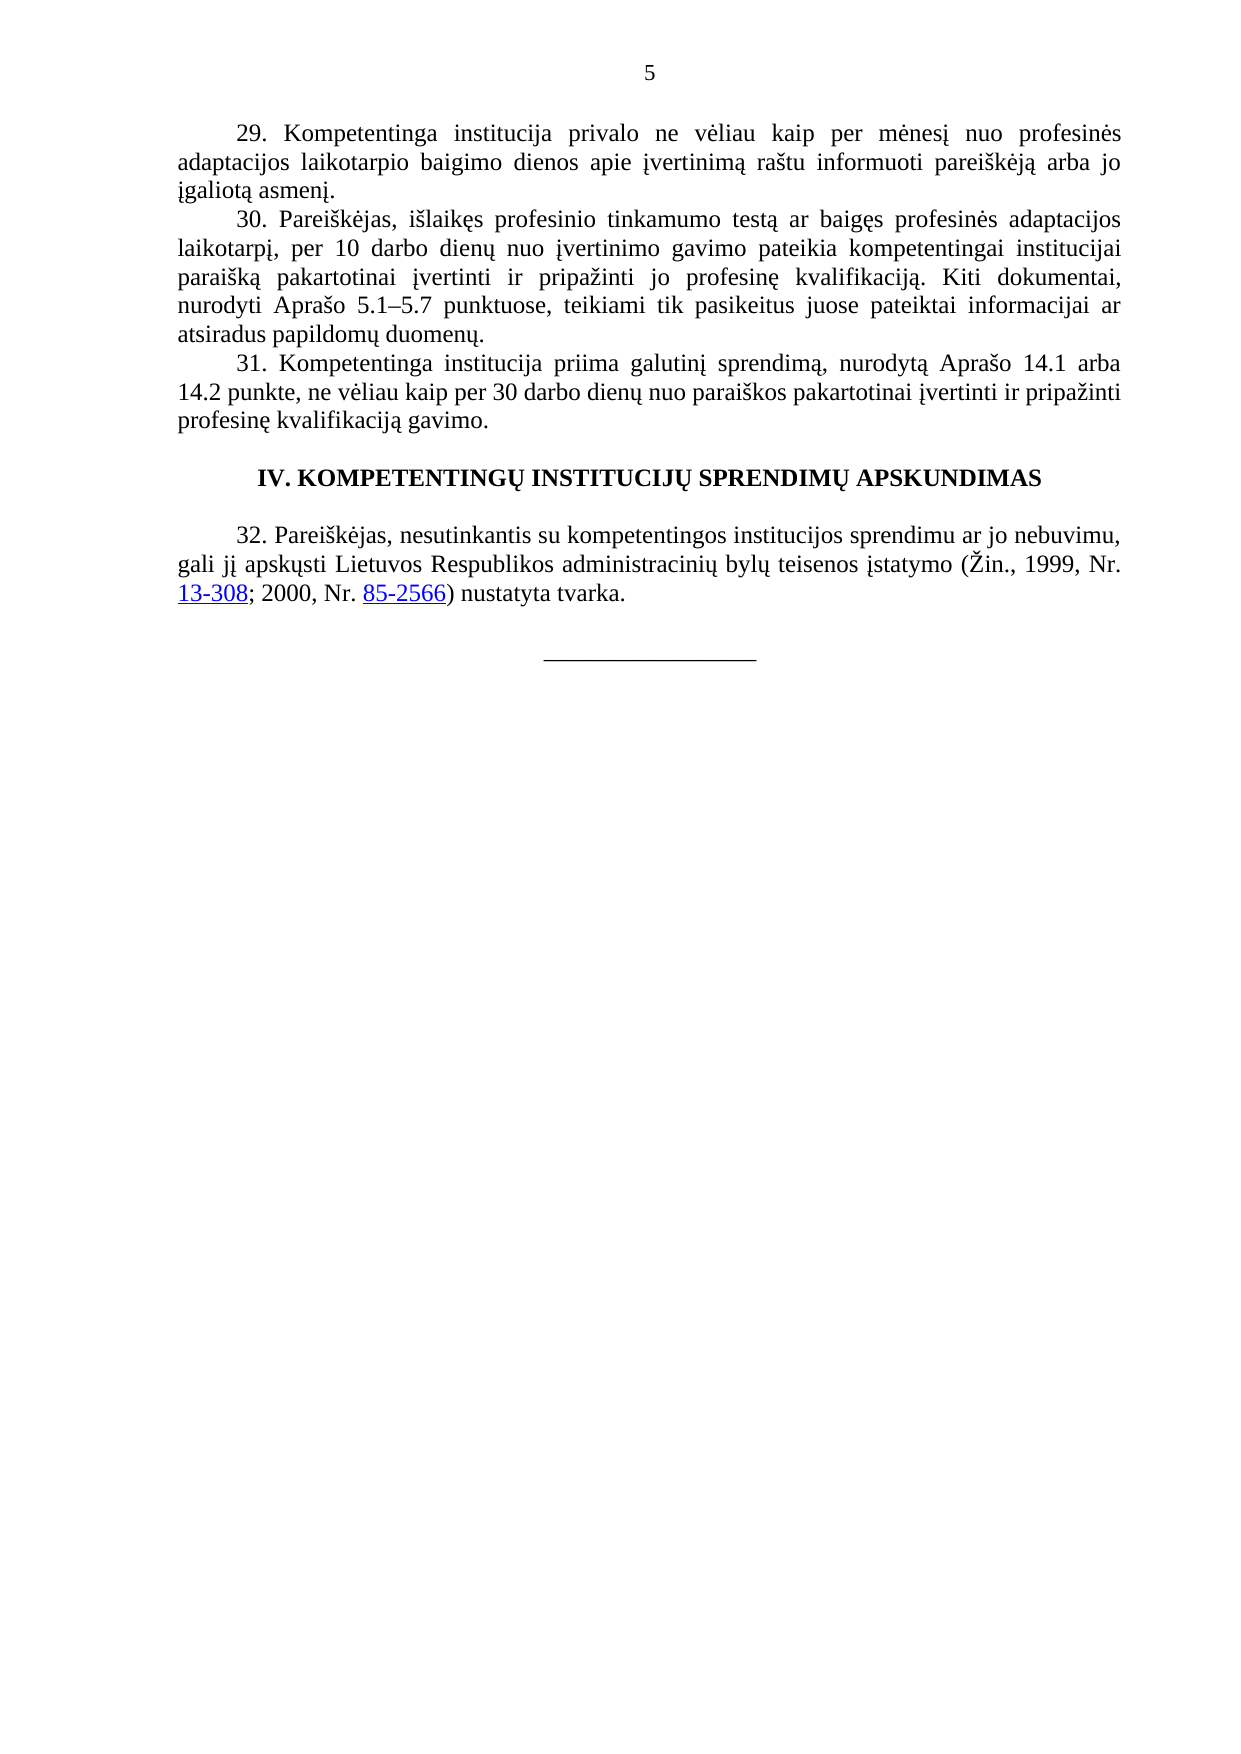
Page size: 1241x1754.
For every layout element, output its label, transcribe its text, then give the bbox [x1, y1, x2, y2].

text _________________ [177, 636, 1122, 664]
text 32. Pareiškėjas, nesutinkantis su kompetentingos institucijos sprendimu ar jo nebuvimu, gali jį apskųsti Lietuvos Respublikos administracinių bylų teisenos įstatymo (Žin., 1999, Nr. 13-308; 2000, Nr. 85-2566) nustatyta tvarka. [177, 521, 1122, 607]
text 30. Pareiškėjas, išlaikęs profesinio tinkamumo testą ar baigęs profesinės adaptacijos laikotarpį, per 10 darbo dienų nuo įvertinimo gavimo pateikia kompetentingai institucijai paraišką pakartotinai įvertinti ir pripažinti jo profesinę kvalifikaciją. Kiti dokumentai, nurodyti Aprašo 5.1–5.7 punktuose, teikiami tik pasikeitus juose pateiktai informacijai ar atsiradus papildomų duomenų. [177, 204, 1122, 348]
text IV. KOMPETENTINGŲ INSTITUCIJŲ SPRENDIMŲ APSKUNDIMAS [177, 463, 1122, 492]
text 29. Kompetentinga institucija privalo ne vėliau kaip per mėnesį nuo profesinės adaptacijos laikotarpio baigimo dienos apie įvertinimą raštu informuoti pareiškėją arba jo įgaliotą asmenį. [177, 118, 1122, 204]
text 31. Kompetentinga institucija priima galutinį sprendimą, nurodytą Aprašo 14.1 arba 14.2 punkte, ne vėliau kaip per 30 darbo dienų nuo paraiškos pakartotinai įvertinti ir pripažinti profesinę kvalifikaciją gavimo. [177, 348, 1122, 434]
